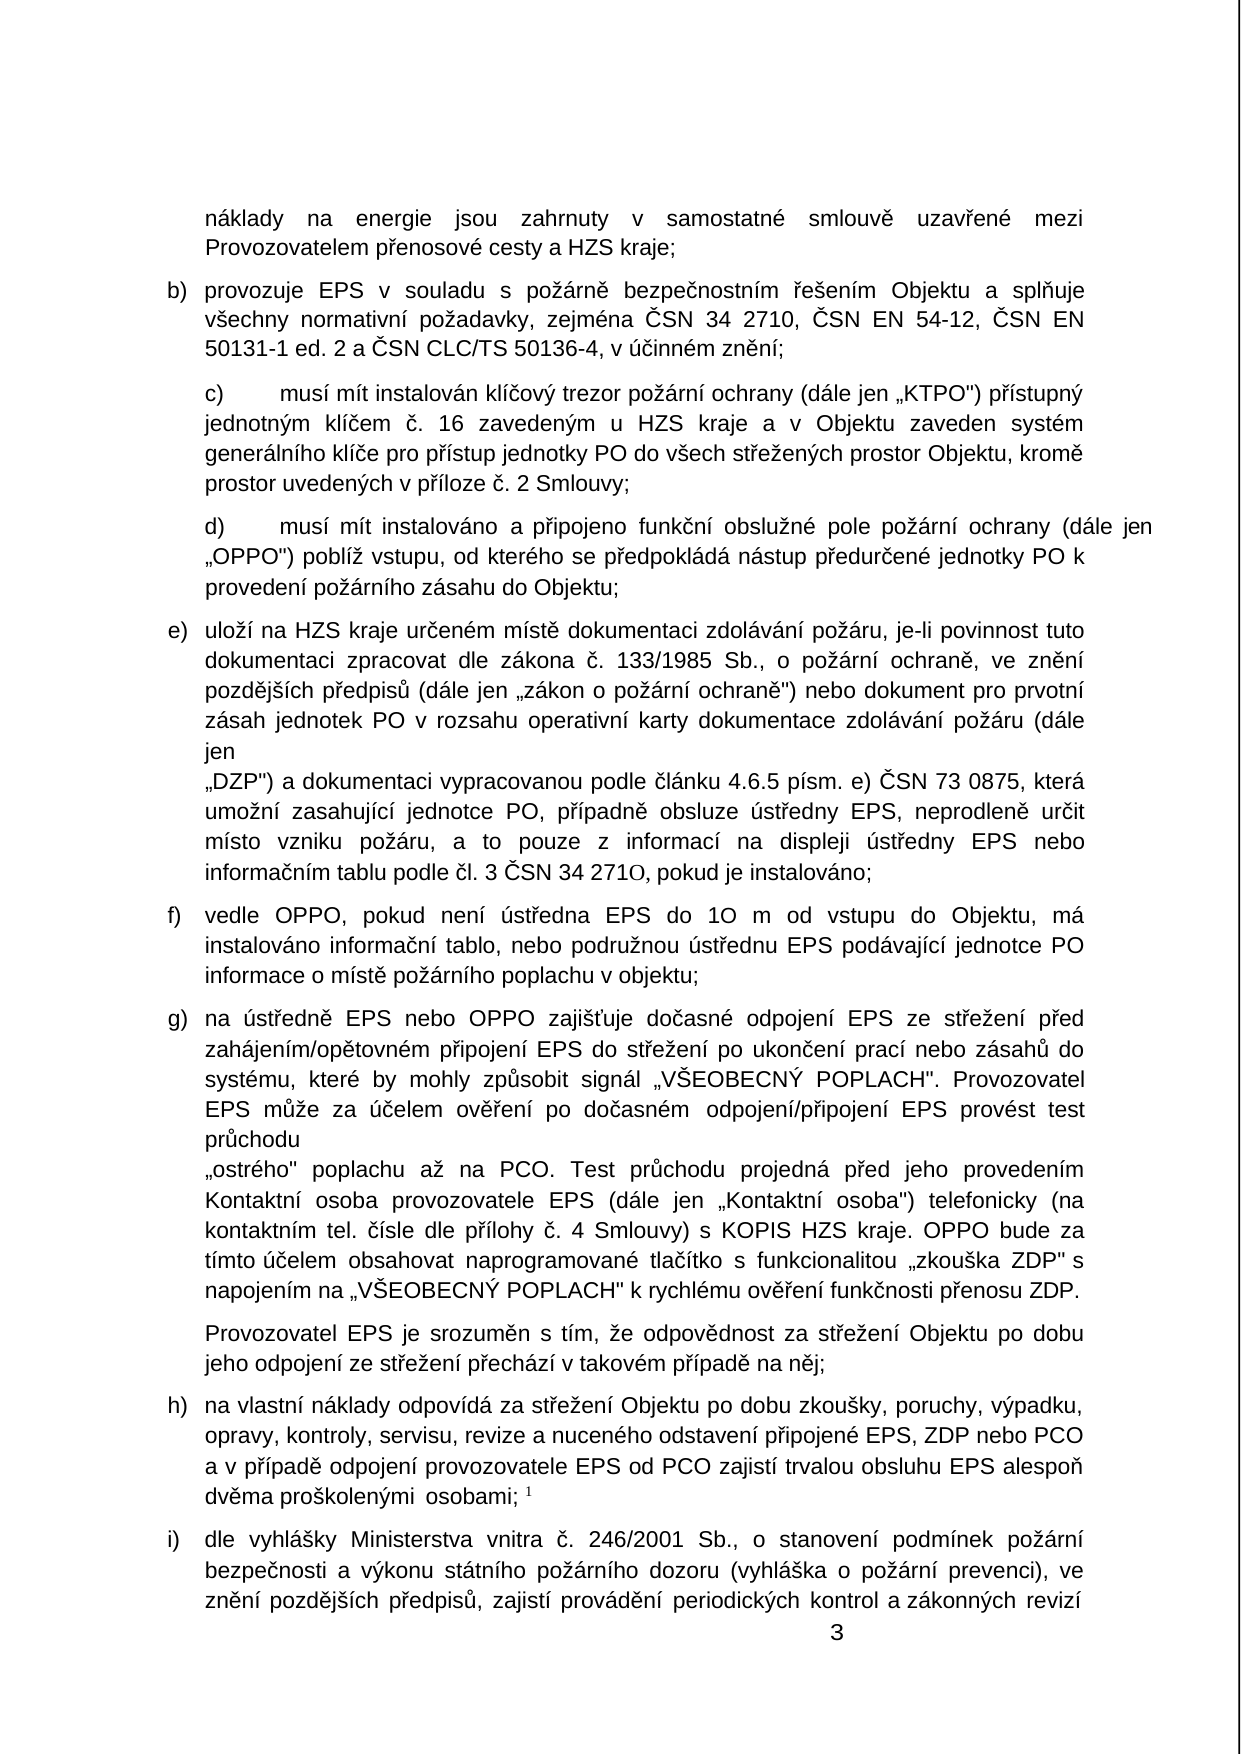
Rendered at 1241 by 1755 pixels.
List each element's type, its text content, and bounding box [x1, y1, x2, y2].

text „OPPO") poblíž vstupu, od kterého se předpokládá nástup předurčené jednotky PO k provedení požárního zásahu do Objektu; [205, 543, 1085, 600]
list musí mít instalován klíčový trezor požární ochrany (dále jen „KTPO") přístupný jednotným klíčem č. 16 zavedeným u HZS kraje a v Objektu zaveden systém generálního klíče pro přístup jednotky PO do všech střežených prostor Objektu, kromě prostor uvedených v příloze č. 2 Smlouvy; [204, 379, 1084, 497]
list na vlastní náklady odpovídá za střežení Objektu po dobu zkoušky, poruchy, výpadku, opravy, kontroly, servisu, revize a nuceného odstavení připojené EPS, ZDP nebo PCO a v případě odpojení provozovatele EPS od PCO zajistí trvalou obsluhu EPS alespoň dvěma proškolenými osobami; 1 [167, 1392, 1084, 1509]
list musí mít instalováno a připojeno funkční obslužné pole požární ochrany (dále jen [204, 513, 1238, 539]
text náklady na energie jsou zahrnuty v samostatné smlouvě uzavřené mezi Provozovatelem přenosové cesty a HZS kraje; [204, 205, 1084, 261]
text „ostrého" poplachu až na PCO. Test průchodu projedná před jeho provedením Kontaktní osoba provozovatele EPS (dále jen „Kontaktní osoba") telefonicky (na kontaktním tel. čísle dle přílohy č. 4 Smlouvy) s KOPIS HZS kraje. OPPO bude za tímto účelem obsahovat naprogramované tlačítko s funkcionalitou „zkouška ZDP" s napojením na „VŠEOBECNÝ POPLACH" k rychlému ověření funkčnosti přenosu ZDP. [204, 1156, 1084, 1303]
list vedle OPPO, pokud není ústředna EPS do 1O m od vstupu do Objektu, má instalováno informační tablo, nebo podružnou ústřednu EPS podávající jednotce PO informace o místě požárního poplachu v objektu; [167, 902, 1085, 989]
text „DZP") a dokumentaci vypracovanou podle článku 4.6.5 písm. e) ČSN 73 0875, která umožní zasahující jednotce PO, případně obsluze ústředny EPS, neprodleně určit místo vzniku požáru, a to pouze z informací na displeji ústředny EPS nebo informačním tablu podle čl. 3 ČSN 34 271O, pokud je instalováno; [204, 768, 1085, 885]
list dle vyhlášky Ministerstva vnitra č. 246/2001 Sb., o stanovení podmínek požární bezpečnosti a výkonu státního požárního dozoru (vyhláška o požární prevenci), ve znění pozdějších předpisů, zajistí provádění periodických kontrol a zákonných revizí [167, 1526, 1084, 1613]
list provozuje EPS v souladu s požárně bezpečnostním řešením Objektu a splňuje všechny normativní požadavky, zejména ČSN 34 2710, ČSN EN 54-12, ČSN EN 50131-1 ed. 2 a ČSN CLC/TS 50136-4, v účinném znění; [167, 277, 1085, 361]
list uloží na HZS kraje určeném místě dokumentaci zdolávání požáru, je-li povinnost tuto dokumentaci zpracovat dle zákona č. 133/1985 Sb., o požární ochraně, ve znění pozdějších předpisů (dále jen „zákon o požární ochraně") nebo dokument pro prvotní zásah jednotek PO v rozsahu operativní karty dokumentace zdolávání požáru (dále jen [168, 617, 1085, 764]
list na ústředně EPS nebo OPPO zajišťuje dočasné odpojení EPS ze střežení před zahájením/opětovném připojení EPS do střežení po ukončení prací nebo zásahů do systému, které by mohly způsobit signál „VŠEOBECNÝ POPLACH". Provozovatel EPS může za účelem ověření po dočasném odpojení/připojení EPS provést test průchodu [168, 1005, 1085, 1152]
text Provozovatel EPS je srozuměn s tím, že odpovědnost za střežení Objektu po dobu jeho odpojení ze střežení přechází v takovém případě na něj; [204, 1319, 1084, 1376]
